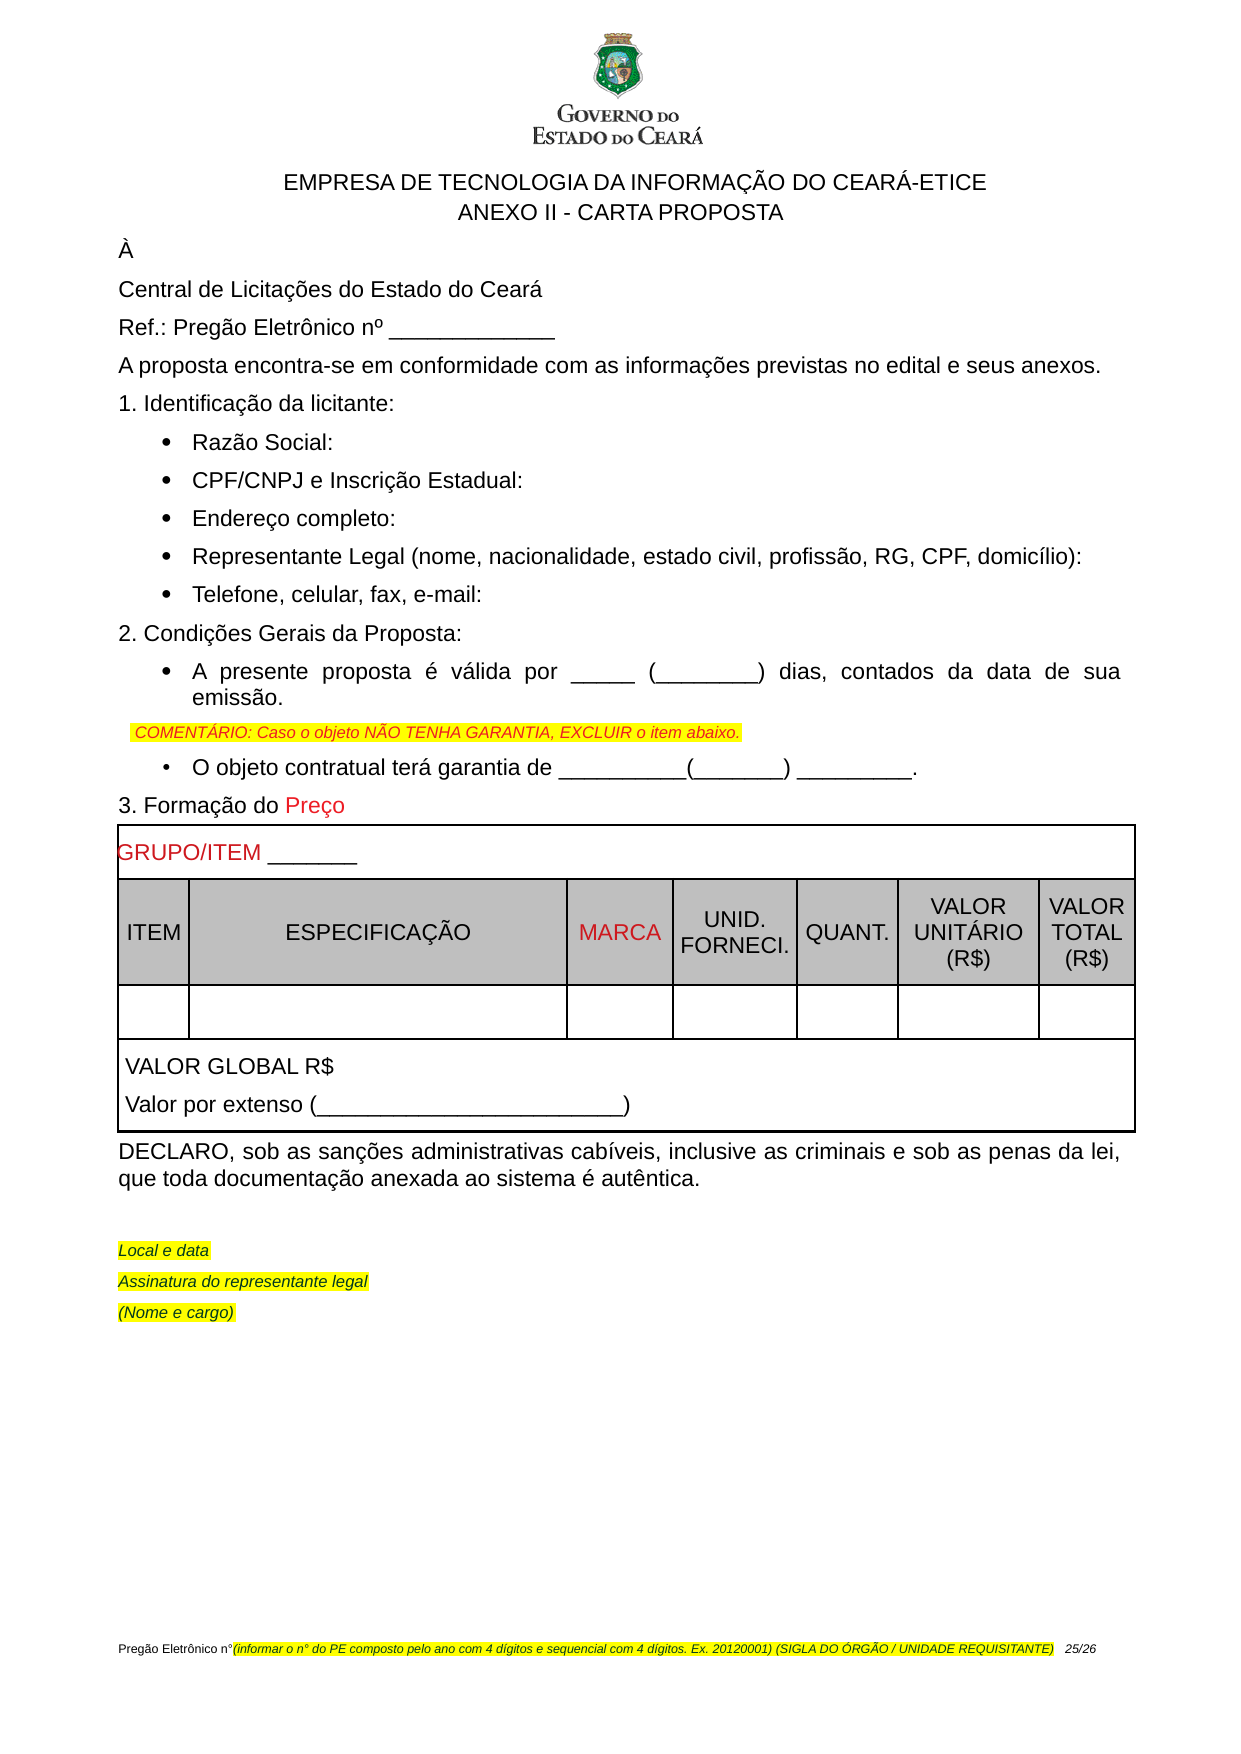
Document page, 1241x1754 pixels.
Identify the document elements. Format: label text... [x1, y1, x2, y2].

text Ref.: Pregão Eletrônico nº _____________ [118, 314, 1078, 340]
table_cell [190, 986, 566, 1038]
table_cell [119, 986, 188, 1038]
list O objeto contratual terá garantia de __________(_______) _________. [162, 753, 1122, 780]
table_cell UNID. FORNECI. [674, 880, 796, 984]
table_cell [798, 986, 897, 1038]
list Razão Social: [162, 428, 1122, 455]
text A proposta encontra-se em conformidade com as informações previstas no edital e seus anexos. [118, 352, 1121, 378]
text ANEXO II - CARTA PROPOSTA [119, 199, 1122, 225]
table_cell MARCA [568, 880, 672, 984]
list Endereço completo: [162, 505, 1122, 531]
table_header GRUPO/ITEM _______ [119, 826, 1134, 878]
table_cell [1040, 986, 1134, 1038]
table_cell [899, 986, 1038, 1038]
list A presente proposta é válida por _____ (________) dias, contados da data de sua emissão. [162, 658, 1122, 711]
text 3. Formação do Preço [118, 792, 1122, 818]
table_cell [568, 986, 672, 1038]
text Local e data [118, 1241, 1122, 1260]
text 2. Condições Gerais da Proposta: [118, 619, 1122, 646]
text 1. Identificação da licitante: [118, 390, 1122, 417]
table_cell VALOR GLOBAL R$ Valor por extenso (________________________) [119, 1040, 1134, 1130]
table_cell ITEM [119, 880, 188, 984]
list COMENTÁRIO: Caso o objeto NÃO TENHA GARANTIA, EXCLUIR o item abaixo. [100, 722, 1122, 742]
list Representante Legal (nome, nacionalidade, estado civil, profissão, RG, CPF, domicílio): [162, 543, 1122, 569]
text À [118, 237, 1078, 264]
list CPF/CNPJ e Inscrição Estadual: [162, 467, 1122, 493]
table_cell VALOR UNITÁRIO (R$) [899, 880, 1038, 984]
text (Nome e cargo) [118, 1303, 1122, 1322]
text Central de Licitações do Estado do Ceará [118, 276, 1078, 302]
table_cell [674, 986, 796, 1038]
table_cell VALOR TOTAL (R$) [1040, 880, 1134, 984]
list Telefone, celular, fax, e-mail: [162, 581, 1122, 608]
text DECLARO, sob as sanções administrativas cabíveis, inclusive as criminais e sob as penas da lei, que toda documentação anexada ao sistema é autêntica. [118, 1138, 1122, 1191]
text Assinatura do representante legal [118, 1272, 1122, 1291]
table_cell QUANT. [798, 880, 897, 984]
table_cell ESPECIFICAÇÃO [190, 880, 566, 984]
